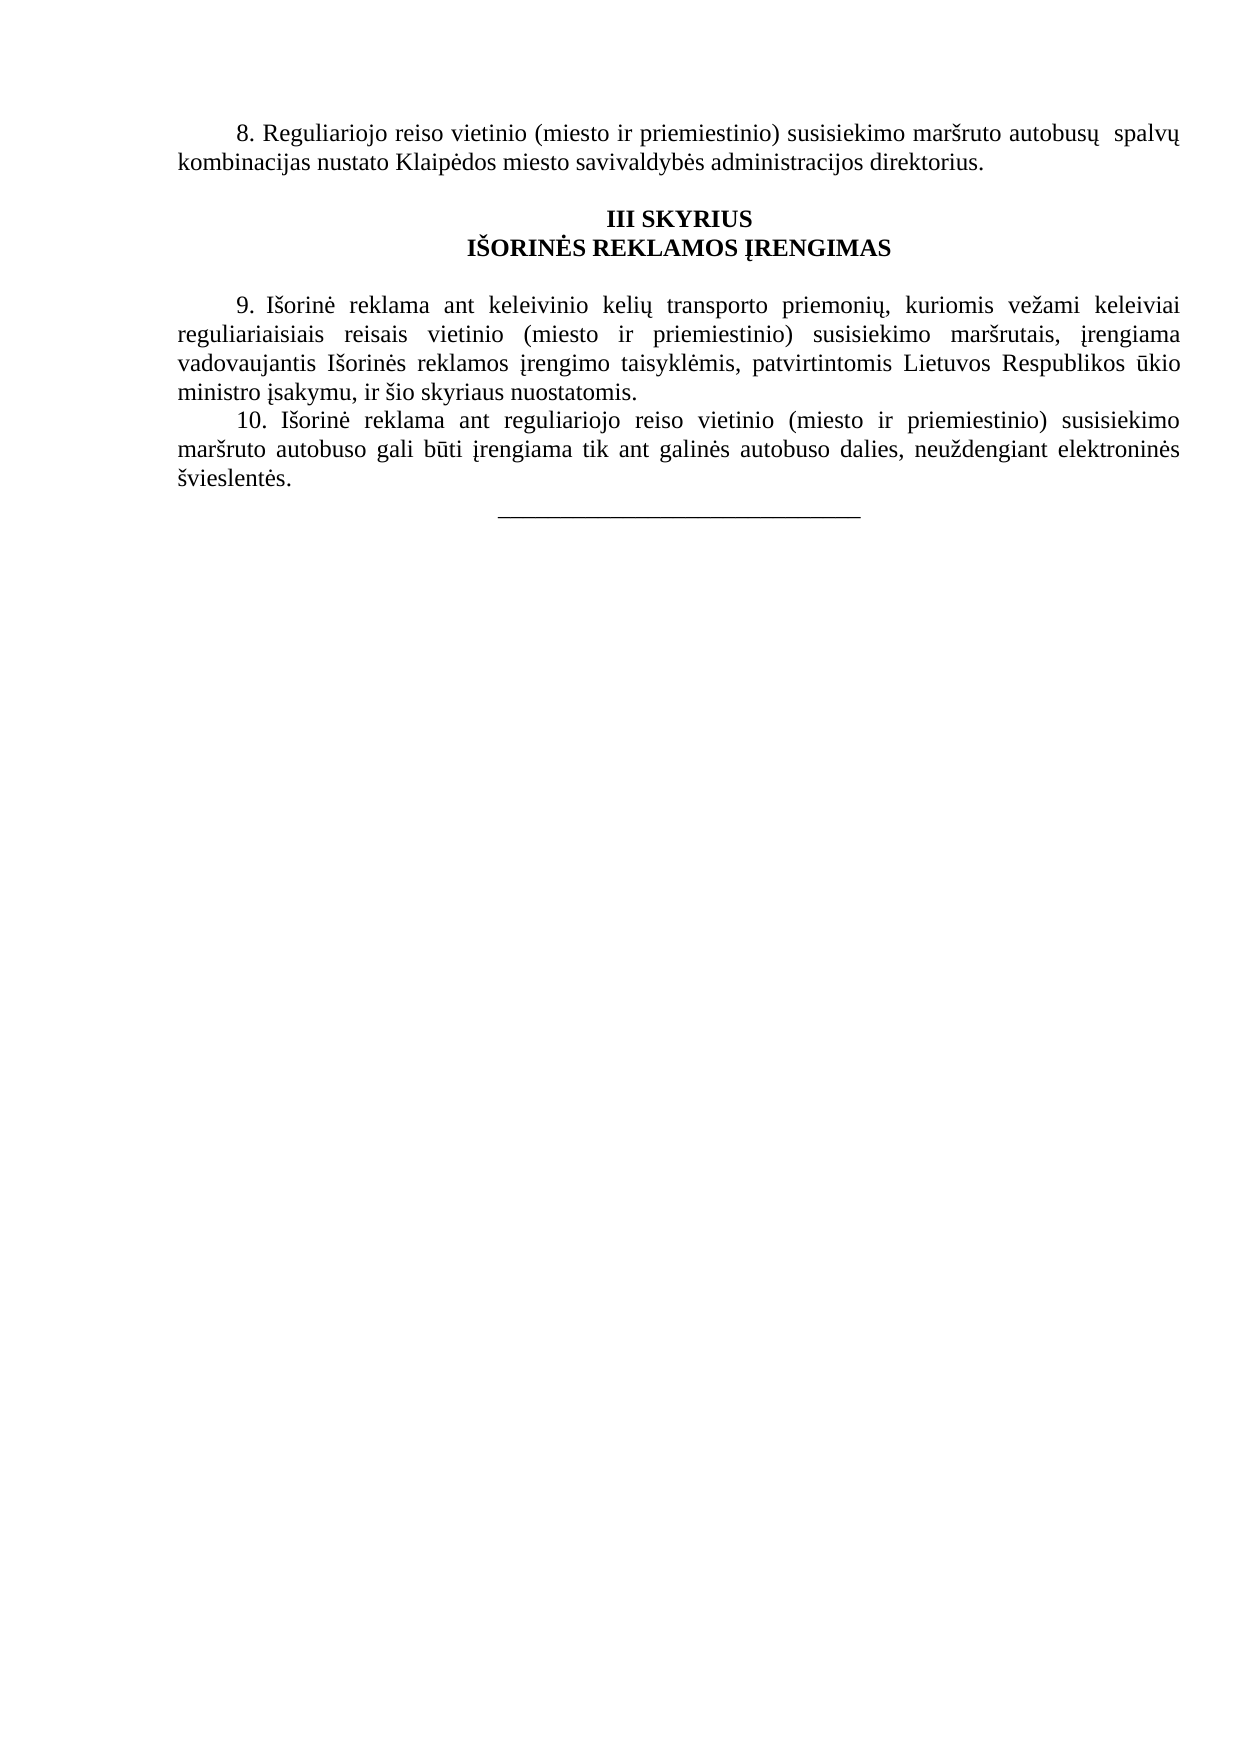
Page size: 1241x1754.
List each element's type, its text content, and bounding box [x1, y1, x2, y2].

text 9. Išorinė reklama ant keleivinio kelių transporto priemonių, kuriomis vežami keleiviai reguliariaisiais reisais vietinio (miesto ir priemiestinio) susisiekimo maršrutais, įrengiama vadovaujantis Išorinės reklamos įrengimo taisyklėmis, patvirtintomis Lietuvos Respublikos ūkio ministro įsakymu, ir šio skyriaus nuostatomis. [177, 291, 1181, 406]
text 8. Reguliariojo reiso vietinio (miesto ir priemiestinio) susisiekimo maršruto autobusų spalvų kombinacijas nustato Klaipėdos miesto savivaldybės administracijos direktorius. [177, 118, 1181, 176]
text 10. Išorinė reklama ant reguliariojo reiso vietinio (miesto ir priemiestinio) susisiekimo maršruto autobuso gali būti įrengiama tik ant galinės autobuso dalies, neuždengiant elektroninės švieslentės. [177, 406, 1181, 492]
text III SKYRIUS [177, 204, 1181, 233]
text _____________________________ [177, 492, 1181, 521]
text IŠORINĖS REKLAMOS ĮRENGIMAS [177, 233, 1181, 262]
